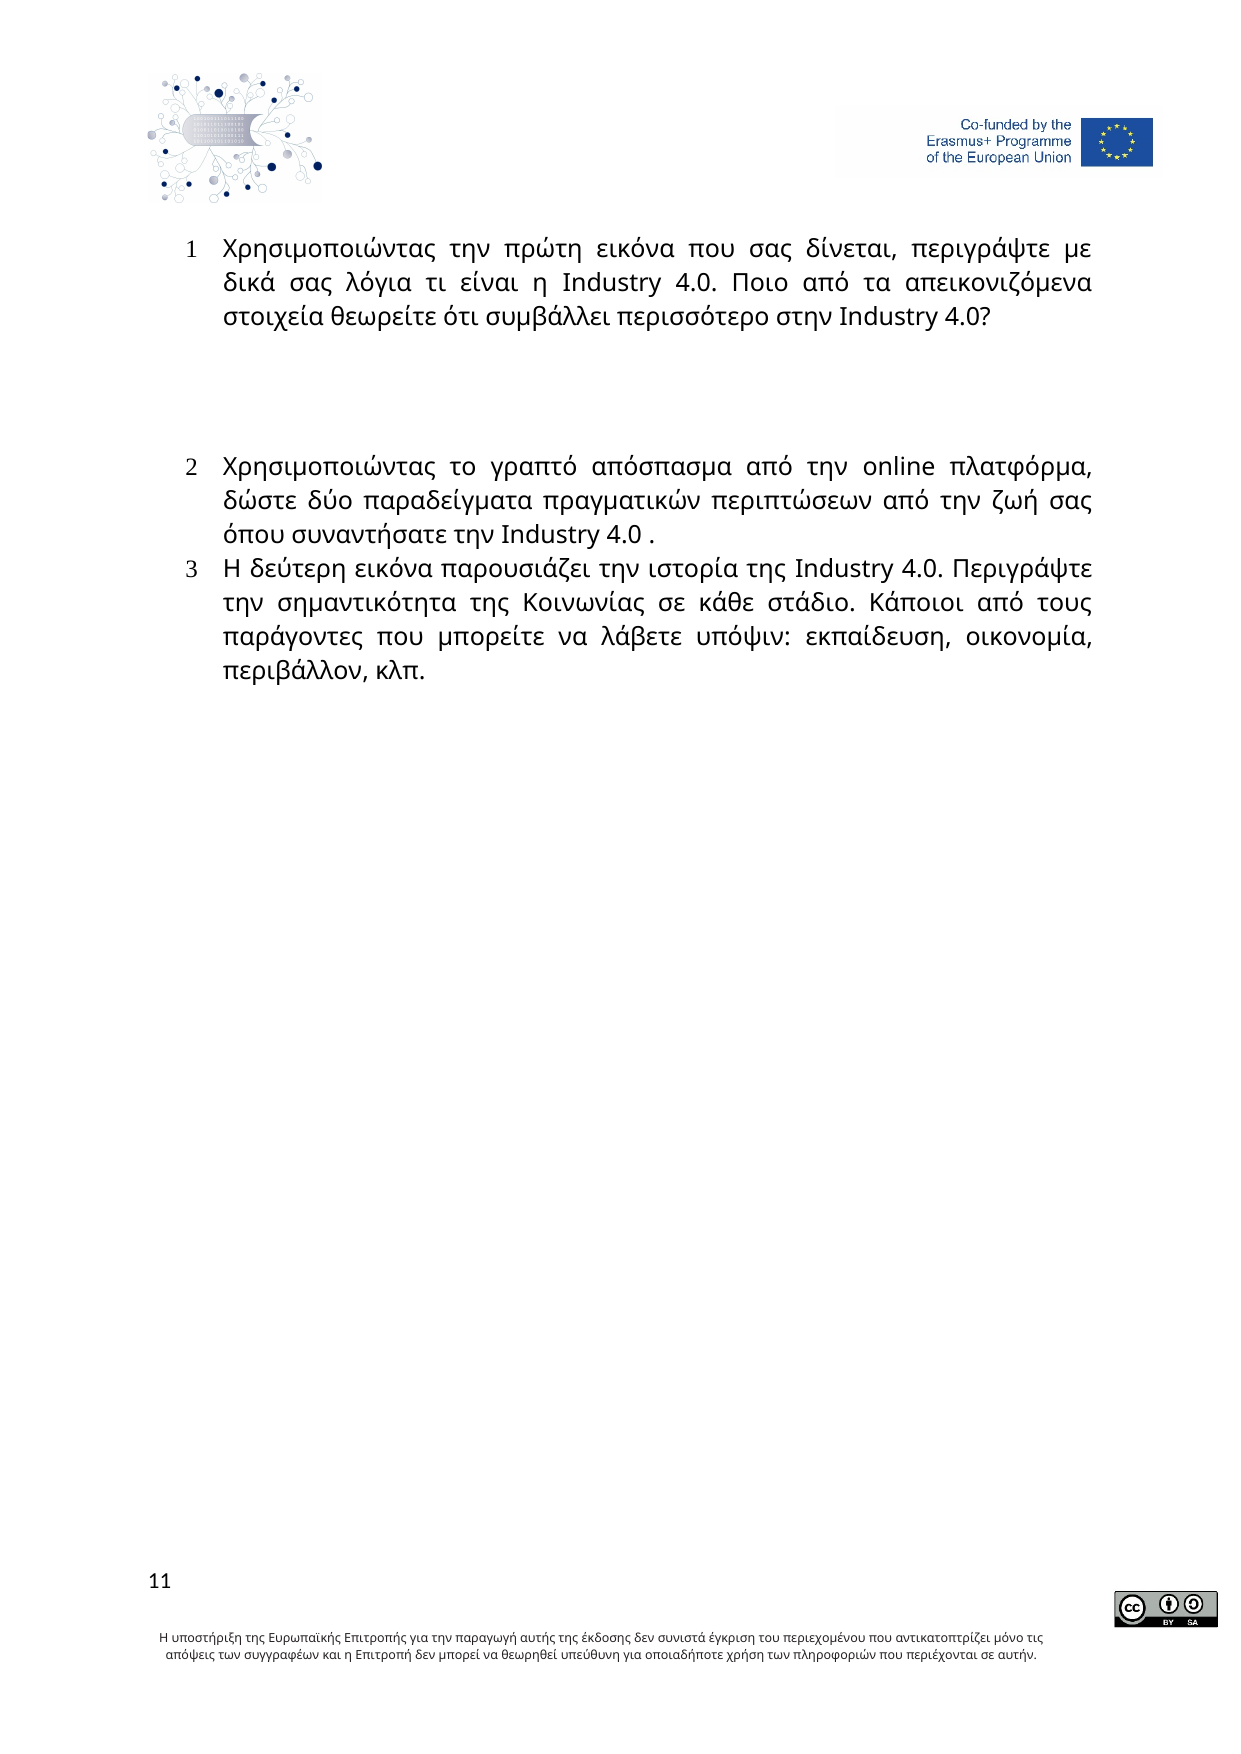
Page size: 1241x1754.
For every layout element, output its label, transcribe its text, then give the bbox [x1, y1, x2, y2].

list Χρησιμοποιώντας το γραπτό απόσπασμα από την online πλατφόρμα, δώστε δύο παραδείγματα πραγματικών περιπτώσεων από την ζωή σας όπου συναντήσατε την Industry 4.0 . [185, 449, 1093, 551]
list Χρησιμοποιώντας την πρώτη εικόνα που σας δίνεται, περιγράψτε με δικά σας λόγια τι είναι η Industry 4.0. Ποιο από τα απεικονιζόμενα στοιχεία θεωρείτε ότι συμβάλλει περισσότερο στην Industry 4.0? [185, 230, 1093, 332]
list Η δεύτερη εικόνα παρουσιάζει την ιστορία της Industry 4.0. Περιγράψτε την σημαντικότητα της Κοινωνίας σε κάθε στάδιο. Κάποιοι από τους παράγοντες που μπορείτε να λάβετε υπόψιν: εκπαίδευση, οικονομία, περιβάλλον, κλπ. [185, 551, 1093, 687]
